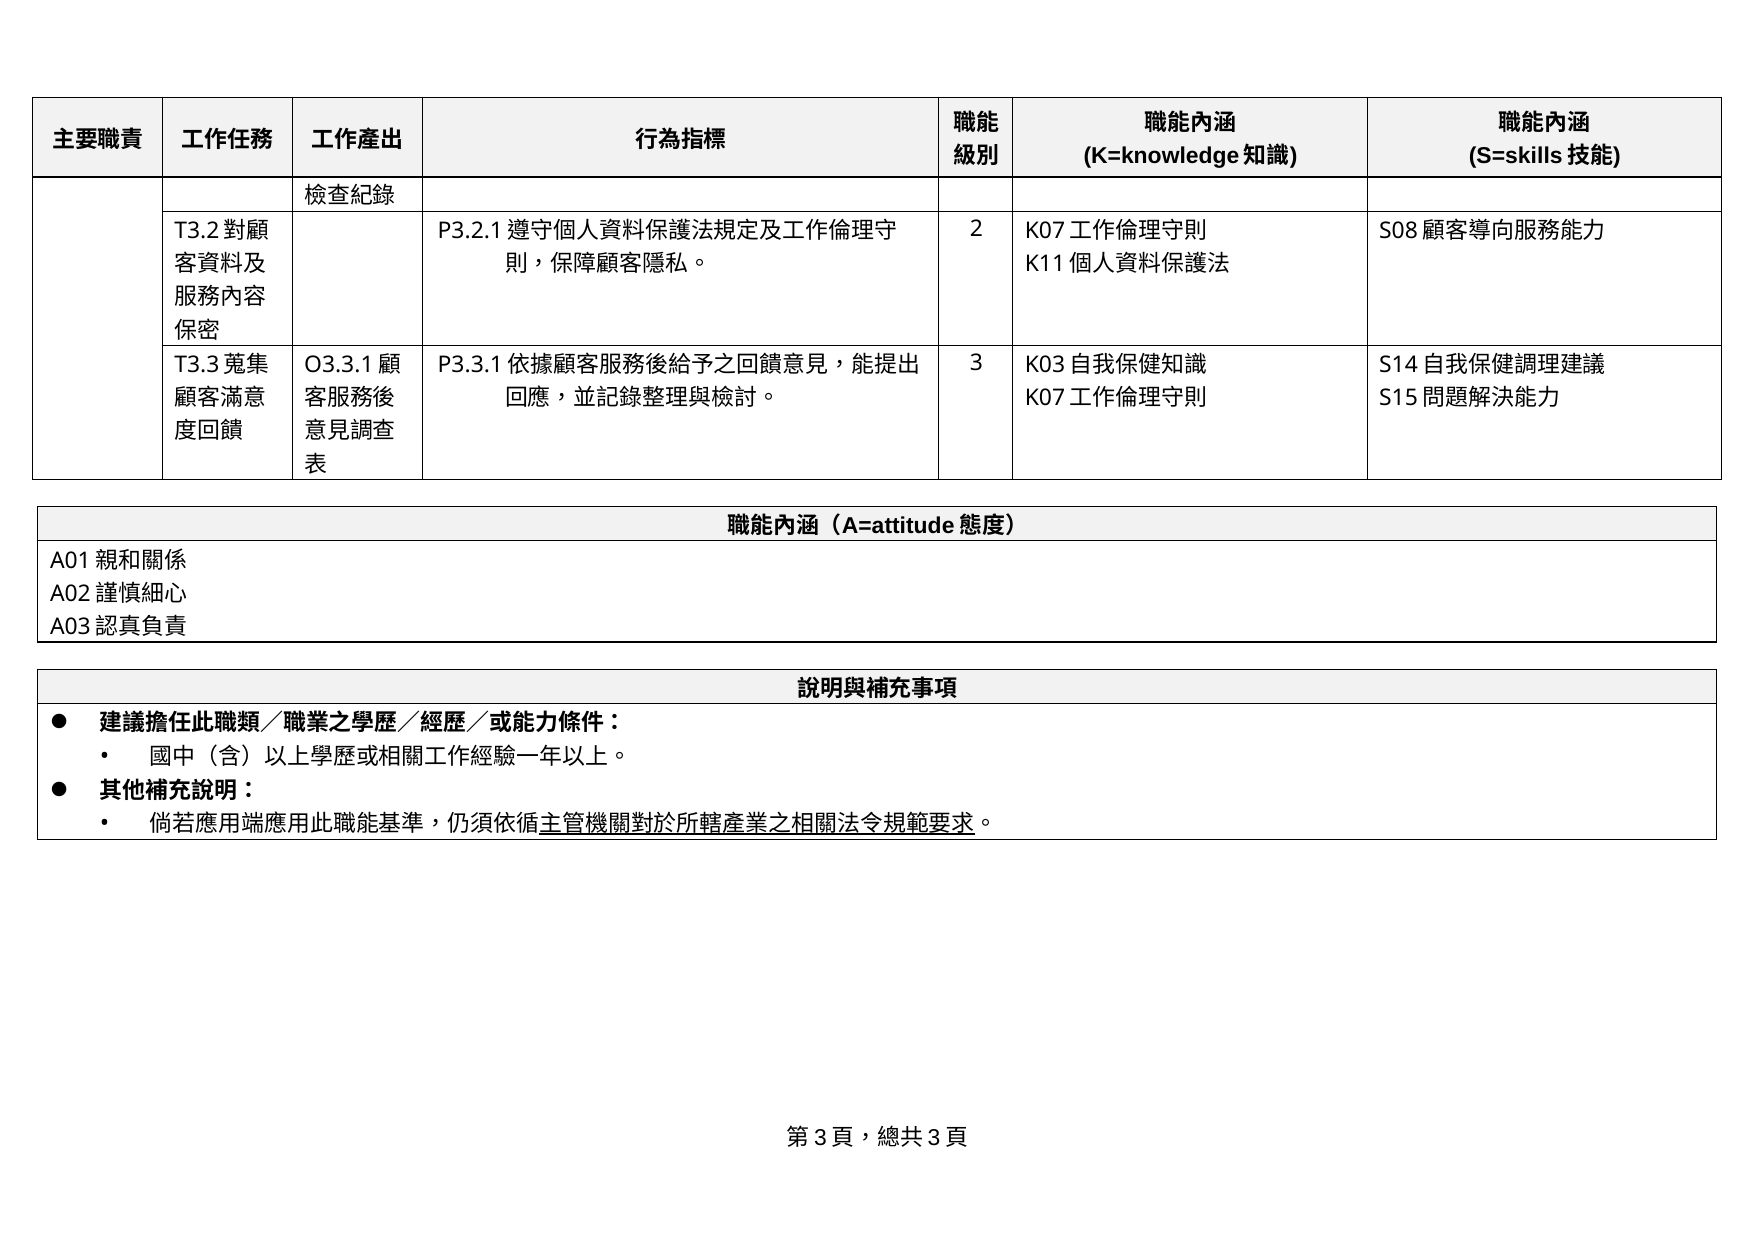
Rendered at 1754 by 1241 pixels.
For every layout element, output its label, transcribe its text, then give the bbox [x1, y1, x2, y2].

table_header 工作任務 [163, 98, 292, 176]
table_cell 2 [939, 212, 1012, 345]
table_header 職能內涵 (K=knowledge知識) [1013, 98, 1367, 176]
table_cell K03自我保健知識 K07工作倫理守則 [1013, 346, 1367, 479]
table_header 行為指標 [423, 98, 938, 176]
table_cell P3.3.1依據顧客服務後給予之回饋意見，能提出回應，並記錄整理與檢討。 [423, 346, 938, 479]
table_cell K07工作倫理守則 K11個人資料保護法 [1013, 212, 1367, 345]
table_header 工作產出 [293, 98, 422, 176]
table_cell [939, 178, 1012, 211]
table_cell 3 [939, 346, 1012, 479]
table_cell T3.3蒐集顧客滿意度回饋 [163, 346, 292, 479]
table_cell T3.2對顧客資料及服務內容保密 [163, 212, 292, 345]
table_header 職能內涵（A=attitude態度） [38, 507, 1716, 540]
table_cell [1013, 178, 1367, 211]
table_header 職能級別 [939, 98, 1012, 176]
table_cell P3.2.1遵守個人資料保護法規定及工作倫理守則，保障顧客隱私。 [423, 212, 938, 345]
table_cell [1368, 178, 1721, 211]
table_cell [423, 178, 938, 211]
table_header 職能內涵 (S=skills技能) [1368, 98, 1721, 176]
table_cell 檢查紀錄 [293, 178, 422, 211]
table_cell [33, 178, 162, 479]
table_cell [293, 212, 422, 345]
table_cell A01親和關係 A02謹慎細心 A03認真負責 [38, 541, 1716, 641]
table_header 說明與補充事項 [38, 670, 1716, 703]
table_header 主要職責 [33, 98, 162, 176]
table_cell [163, 178, 292, 211]
table_cell S08顧客導向服務能力 [1368, 212, 1721, 345]
table_cell O3.3.1顧客服務後意見調查表 [293, 346, 422, 479]
table_cell S14自我保健調理建議 S15問題解決能力 [1368, 346, 1721, 479]
table_cell 建議擔任此職類／職業之學歷／經歷／或能力條件： 國中（含）以上學歷或相關工作經驗一年以上。 其他補充說明： 倘若應用端應用此職能基準，仍須依循主管機關對於所轄產業之相關法令規範要求。 [38, 704, 1716, 839]
